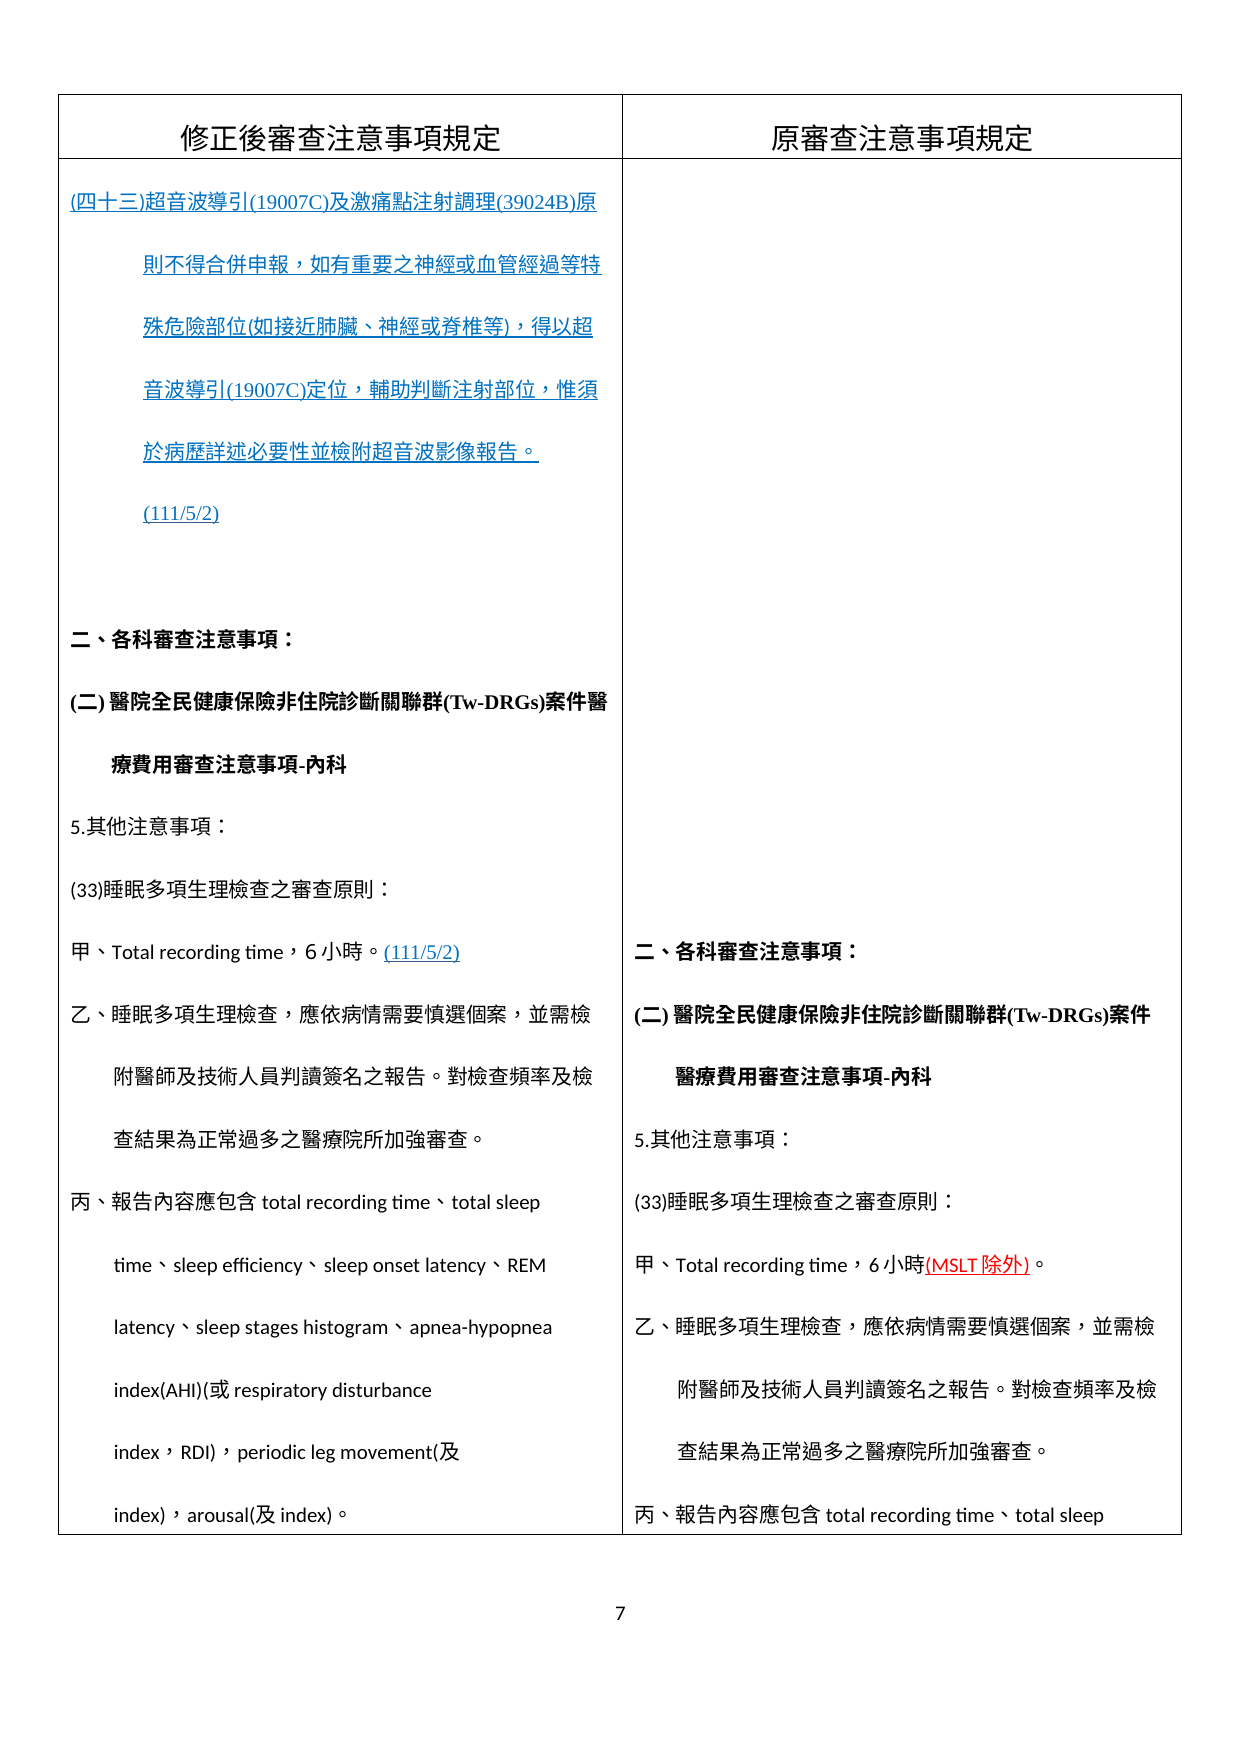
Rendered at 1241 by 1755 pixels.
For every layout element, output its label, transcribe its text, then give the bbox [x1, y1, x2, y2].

table_header 原審查注意事項規定 [623, 95, 1181, 158]
table_header 修正後審查注意事項規定 [59, 95, 622, 158]
table_cell 壹、 全民健康保險非住院診斷關聯群(Tw-DRGs)案件審查注意事項 一、一般原則： (三十一) 全民健康保險醫療服務給付項目及支付標準涉及以重量、長度區分支付點數之項目，有手術紀錄者，以手術紀錄內容之組織重量或長度，作為支付之依據。 (三十四)過敏原測試MAST allergy test審查原則：(109/5/1) 1.申報IgE檢驗，如為20歲以上之個案，應註明過敏病史、臨床症狀及嚴重度，申報件數異常且多為老年案件者應嚴審。 2.除年齡、嗜酸性白血球數考量外或IgE (12031C)大於其標準值或過敏原檢驗(定性)(30021C)異常時，方得執行特異過敏原免疫檢驗(30022C)，以兩年內未實施者為原則。 3.陽性率不宜低於60％，陽性率低於80％者應嚴審。 二、各科審查注意事項： (二) 醫院全民健康保險非住院診斷關聯群(Tw-DRGs)案件醫療費用審查注意事項-內科 5.其他注意事項： (33)睡眠多項生理檢查之審查原則： 甲、Total recording time，6小時(MSLT除外)。 乙、睡眠多項生理檢查，應依病情需要慎選個案，並需檢附醫師及技術人員判讀簽名之報告。對檢查頻率及檢查結果為正常過多之醫療院所加強審查。 丙、報告內容應包含total recording time、total sleep time、sleep efficiency、sleep onset latency、REM latency、sleep stages histogram、apnea-hypopnea index(AHI)(或respiratory disturbance index，RDI)，periodic leg movement(及index)，arousal(及index)。 丁、CPAP調壓檢查應有前次PSG報告(或病歷記載)，報告應包含Titration Chart。CPAP適用條件應符合下列條件其中之一: (1)AHI值至少15/H以上或 (2)AHI值介於5~15/HR且合併臨床症狀(白天過度嗜睡、認知功能受影響、情緒障礙或失眠及共病)或 (3)AHI值介於5~15/HR且合併共病症(高血壓、缺血性心臟病或腦中風病史)。 (三)醫院全民健康保險非住院診斷關聯群(Tw-DRGs)案件醫療費用審查注意事項-外科 43.胰臟膿瘍或胰炎引流術(75401B)、超音波導引(為組織切片，抽吸、注射等) (19007B)之區別：(101/5/1) (3)超音波導引下組織切片(19007B)，需為得知腫瘤或病變之病理結果，使用切片針於超音波指引下或為引流腹內膿瘍，至體內取得組織，並於申報費用時應檢附病理 (細胞學) 檢查報告或細菌培養報告。 48.病態型肥胖實施減重手術(如胃隔間術72035B、72041B腹腔鏡胃間隔術…等)應符合下列各項條件：(109/5/1) (1)BMI(body mass index)身體質量指數≧37.5Kg/m2；BMI≧32.5Kg/m2合併有高危險併發症，如:第二型糖尿病患者其糖化血色素經內科治療後仍≧7.5%、高血壓、呼吸中止症候群等。(109/5/1)(110/6/1) (2)甲、須減重門診滿半年(或門診相關佐證滿半年)及經運動及飲食控制在半年以上。(109/5/1) 乙、年齡在20~65歲間。(109/5/1) 丙、無其它內分泌疾病引起之病態肥胖。 丁、無酗酒、嗑藥及其它精神疾病。 戊、精神狀態健全，經由精神科專科醫師會診認定無異常。 (六)醫院全民健康保險非住院診斷關聯群(Tw-DRGs)案件醫療費用審查注意事項-骨科 11.骨科急診手術限1.長骨multiple fracture(2 components以上) 2.open fracture應註明嚴重度及照片加以說明 3.pediatric fracture 4.complications如neuro vascular injury visceral organ injury infections etc 5.joint fracture or joint dislocation 急診無法復位需行內固定者(101/2/1) 6.special condition 如年輕人之femoral neck fracture及脊椎不穩定骨折等方可申報急診加成。 (八)醫院全民健康保險非住院診斷關聯群(Tw-DRGs)案件醫療費用審查注意事項-耳鼻喉科 100904耳科檢查 100904022平衡檢查VFT (22017C)：包括自發眼振、頭位眼振、頭位變換眼振、搖頭眼振檢查、姿勢反射檢查、四肢偏倚檢查、踏步測驗、單腳站立測驗，Nann氏測驗、Romberg測驗，主要檢測前庭眼反射、前庭脊髓反射。VFT檢查應依照全民健康保險醫療服務給付項目及支付標準表上之規定項目。(102/3/1) (109/5/1) 100904050 若病情穩定，平衡檢查(VFT)、內耳溫差測驗、眼振圖檢查，兩次檢查之間隔需至少三個月，若有病情加重或變化需要再追蹤則不在此限。(103/6/1) (106/8/1) 100906耳鼻喉、頭頸外科處置 (十二) 醫院全民健康保險非住院診斷關聯群(Tw-DRGs) 案件醫療費用審查注意事項-神經外科 18.神經分離術(Neurolysis，83030B、83089B、83090B)：(106/12/1) (1)指周邊神經因受到壓迫或外傷導致沾黏而施行的神經分離減壓手術。 (2)手術時間約2 ~6小時，應檢附NCV/EMG報告。 (十五) 醫院全民健康保險非住院診斷關聯群(Tw-DRGs)案件醫療費用審查注意事項-放射線科 108202腫瘤放射治療 108202010腫瘤放射治療檢附文件 108202010-03 36002B驗証片(每張)：為每一放射治療計畫治療前之品管驗證片，每一療程以申報一次為原則，惟數量以實際照野術數量申報，申報數量以最高6次為宜。(108/3/1) 108202010-05 36021C(3D電腦斷層模擬攝影)、36015B(電腦治療規劃--複雜)、37046B(多葉型準直儀合金模塊之設計及製作-每一照野)與36002B(驗證片)於同一療程以申報一次為宜，其中37046B(多葉型準直儀合金模塊之設計及製作-每一照野)與36002B(驗證片)以實際照野術數量申報，申報數量以最高6次為宜；如有特殊理由必須執行第二次治療計劃時(如照射靶區形狀改變或體型改變過大等)，應提出治療計畫，上述項目於同一療程得申報二次，37046B(多葉型準直儀合金模塊之設計及製作-每一照野)、36002B(驗證片)申報數量原則同第一次療程。(108/3/1) 108203體外遠隔放射治療(109/5/1) 108203022放射治療之總劑量應依據相關癌症/放射治療共識等常規進行。對於以治癒性放射治療(curative intent)為目的者，配合現行健保申報欄位應記載為C。 108203032 Ph審查原則：放射治療之總劑量應依據相關癌症/放射治療共識等常規進行。對於放射治療可望延長生命並提升生活品質者。配合現行健保申報欄位應記載為Ph。 108203042 Pl審查原則：放射治療之總劑量應依據相關癌症/放射治療共識等常規進行。 108203052 Pm審查原則：放射治療之總劑量應依據相關癌症/放射治療共識等常規進行。對於非屬Ph或Pl的緩和性放射治療為目的(palliatve intent)之患者。 108203062對於同時以多個治療計畫治療多個照野時，得同時加總合併申報。每人日之治療照野數申報原則依據實際治療照野數和前述原則來核付，惟每人日超過6個時以每人日6個照野數來核付。 (109/5/1) 108203072針對實施顱部併脊髓放射(craniospinal irradiation)治療者、或是同時實施雙側(乳房或胸壁)照射者，或是同時實施原發部位為頭頸部癌症和食道癌之聯合放射治療，以上情形每人日之治療照野數申報原則依據實際治療照野數來核付，惟每個治療計畫超過8個時(弧形治療亦比照)以每人日8個照野數來核付。(109/5/1) [623, 159, 1181, 1534]
table_cell (四十三)超音波導引(19007C)及激痛點注射調理(39024B)原則不得合併申報，如有重要之神經或血管經過等特殊危險部位(如接近肺臟、神經或脊椎等)，得以超音波導引(19007C)定位，輔助判斷注射部位，惟須於病歷詳述必要性並檢附超音波影像報告。(111/5/2) 二、各科審查注意事項： (二) 醫院全民健康保險非住院診斷關聯群(Tw-DRGs)案件醫療費用審查注意事項-內科 5.其他注意事項： (33)睡眠多項生理檢查之審查原則： 甲、Total recording time，6小時。(111/5/2) 乙、睡眠多項生理檢查，應依病情需要慎選個案，並需檢附醫師及技術人員判讀簽名之報告。對檢查頻率及檢查結果為正常過多之醫療院所加強審查。 丙、報告內容應包含total recording time、total sleep time、sleep efficiency、sleep onset latency、REM latency、sleep stages histogram、apnea-hypopnea index(AHI)(或respiratory disturbance index，RDI)，periodic leg movement(及index)，arousal(及index)。 [59, 159, 622, 1534]
